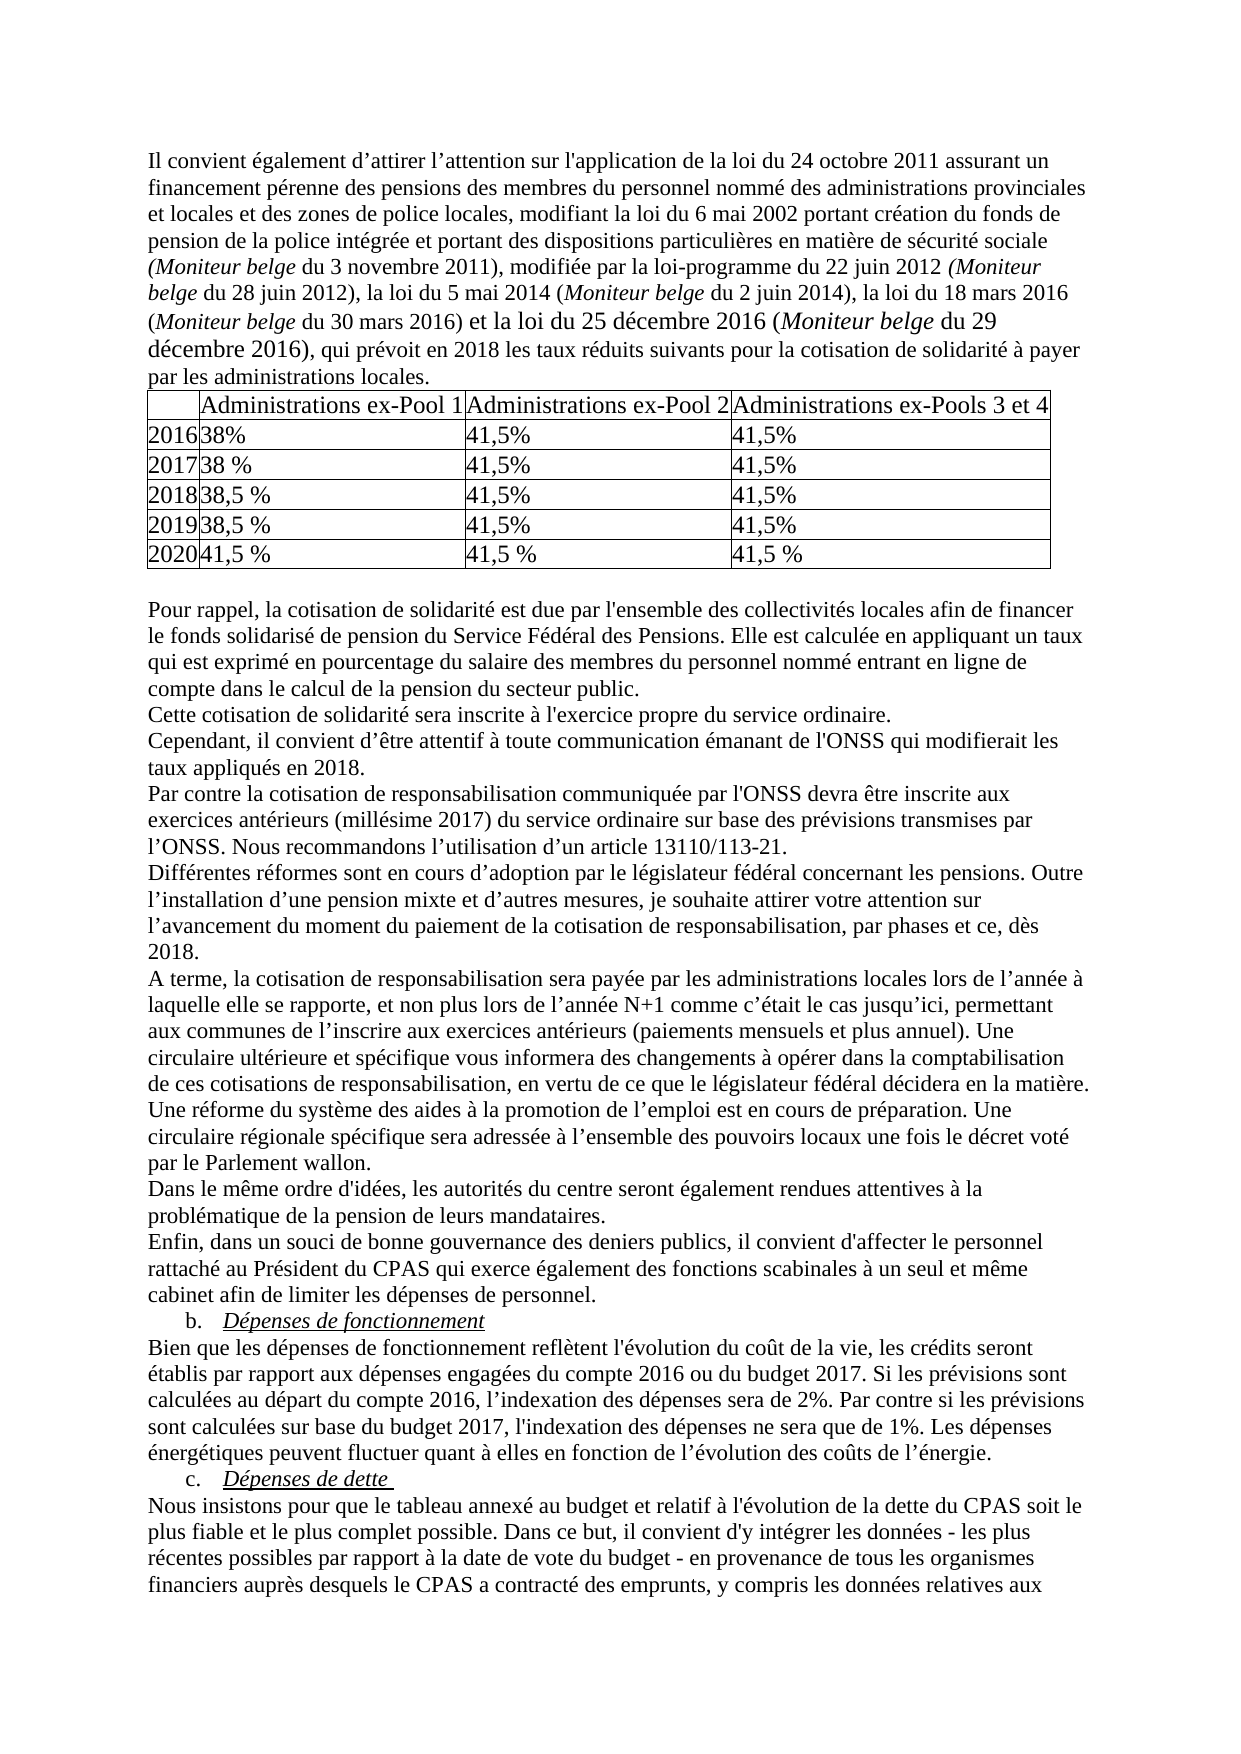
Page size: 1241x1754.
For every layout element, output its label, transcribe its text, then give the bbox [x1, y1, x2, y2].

list Dépenses de dette [185, 1465, 1093, 1492]
table_cell 2018 [148, 480, 199, 509]
table_header [148, 391, 199, 419]
table_cell 41,5% [732, 450, 1050, 479]
table_header Administrations ex-Pool 1 [200, 391, 465, 419]
text Différentes réformes sont en cours d’adoption par le législateur fédéral concernant les pensions. Outre l’installation d’une pension mixte et d’autres mesures, je souhaite attirer votre attention sur l’avancement du moment du paiement de la cotisation de responsabilisation, par phases et ce, dès 2018. [148, 859, 1092, 965]
table_cell 2019 [148, 510, 199, 538]
table_cell 2020 [148, 540, 199, 568]
table_cell 38,5 % [200, 480, 465, 509]
table_cell 41,5 % [732, 540, 1050, 568]
text Nous insistons pour que le tableau annexé au budget et relatif à l'évolution de la dette du CPAS soit le plus fiable et le plus complet possible. Dans ce but, il convient d'y intégrer les données - les plus récentes possibles par rapport à la date de vote du budget - en provenance de tous les organismes financiers auprès desquels le CPAS a contracté des emprunts, y compris les données relatives aux [148, 1492, 1092, 1597]
table_cell 41,5% [466, 420, 731, 449]
table_cell 41,5% [466, 450, 731, 479]
table_cell 41,5% [466, 480, 731, 509]
text Par contre la cotisation de responsabilisation communiquée par l'ONSS devra être inscrite aux exercices antérieurs (millésime 2017) du service ordinaire sur base des prévisions transmises par l’ONSS. Nous recommandons l’utilisation d’un article 13110/113-21. [148, 780, 1093, 859]
table_cell 41,5% [732, 510, 1050, 538]
table_cell 38,5 % [200, 510, 465, 538]
table_cell 41,5% [732, 480, 1050, 509]
table_cell 2017 [148, 450, 199, 479]
text Une réforme du système des aides à la promotion de l’emploi est en cours de préparation. Une circulaire régionale spécifique sera adressée à l’ensemble des pouvoirs locaux une fois le décret voté par le Parlement wallon. [148, 1096, 1092, 1176]
text Cependant, il convient d’être attentif à toute communication émanant de l'ONSS qui modifierait les taux appliqués en 2018. [148, 727, 1093, 780]
table_cell 38 % [200, 450, 465, 479]
text Pour rappel, la cotisation de solidarité est due par l'ensemble des collectivités locales afin de financer le fonds solidarisé de pension du Service Fédéral des Pensions. Elle est calculée en appliquant un taux qui est exprimé en pourcentage du salaire des membres du personnel nommé entrant en ligne de compte dans le calcul de la pension du secteur public. [148, 596, 1093, 701]
table_cell 38% [200, 420, 465, 449]
table_header Administrations ex-Pools 3 et 4 [732, 391, 1050, 419]
text Enfin, dans un souci de bonne gouvernance des deniers publics, il convient d'affecter le personnel rattaché au Président du CPAS qui exerce également des fonctions scabinales à un seul et même cabinet afin de limiter les dépenses de personnel. [148, 1228, 1092, 1307]
table_header Administrations ex-Pool 2 [466, 391, 731, 419]
text Il convient également d’attirer l’attention sur l'application de la loi du 24 octobre 2011 assurant un financement pérenne des pensions des membres du personnel nommé des administrations provinciales et locales et des zones de police locales, modifiant la loi du 6 mai 2002 portant création du fonds de pension de la police intégrée et portant des dispositions particulières en matière de sécurité sociale (Moniteur belge du 3 novembre 2011), modifiée par la loi-programme du 22 juin 2012 (Moniteur belge du 28 juin 2012), la loi du 5 mai 2014 (Moniteur belge du 2 juin 2014), la loi du 18 mars 2016 (Moniteur belge du 30 mars 2016) et la loi du 25 décembre 2016 (Moniteur belge du 29 décembre 2016), qui prévoit en 2018 les taux réduits suivants pour la cotisation de solidarité à payer par les administrations locales. [148, 148, 1093, 389]
list Dépenses de fonctionnement [185, 1307, 1093, 1334]
text Dans le même ordre d'idées, les autorités du centre seront également rendues attentives à la problématique de la pension de leurs mandataires. [148, 1176, 1092, 1228]
table_cell 41,5% [466, 510, 731, 538]
table_cell 41,5 % [200, 540, 465, 568]
text A terme, la cotisation de responsabilisation sera payée par les administrations locales lors de l’année à laquelle elle se rapporte, et non plus lors de l’année N+1 comme c’était le cas jusqu’ici, permettant aux communes de l’inscrire aux exercices antérieurs (paiements mensuels et plus annuel). Une circulaire ultérieure et spécifique vous informera des changements à opérer dans la comptabilisation de ces cotisations de responsabilisation, en vertu de ce que le législateur fédéral décidera en la matière. [148, 965, 1092, 1096]
table_cell 2016 [148, 420, 199, 449]
text Bien que les dépenses de fonctionnement reflètent l'évolution du coût de la vie, les crédits seront établis par rapport aux dépenses engagées du compte 2016 ou du budget 2017. Si les prévisions sont calculées au départ du compte 2016, l’indexation des dépenses sera de 2%. Par contre si les prévisions sont calculées sur base du budget 2017, l'indexation des dépenses ne sera que de 1%. Les dépenses énergétiques peuvent fluctuer quant à elles en fonction de l’évolution des coûts de l’énergie. [148, 1334, 1092, 1465]
table_cell 41,5 % [466, 540, 731, 568]
text Cette cotisation de solidarité sera inscrite à l'exercice propre du service ordinaire. [148, 701, 1093, 727]
table_cell 41,5% [732, 420, 1050, 449]
